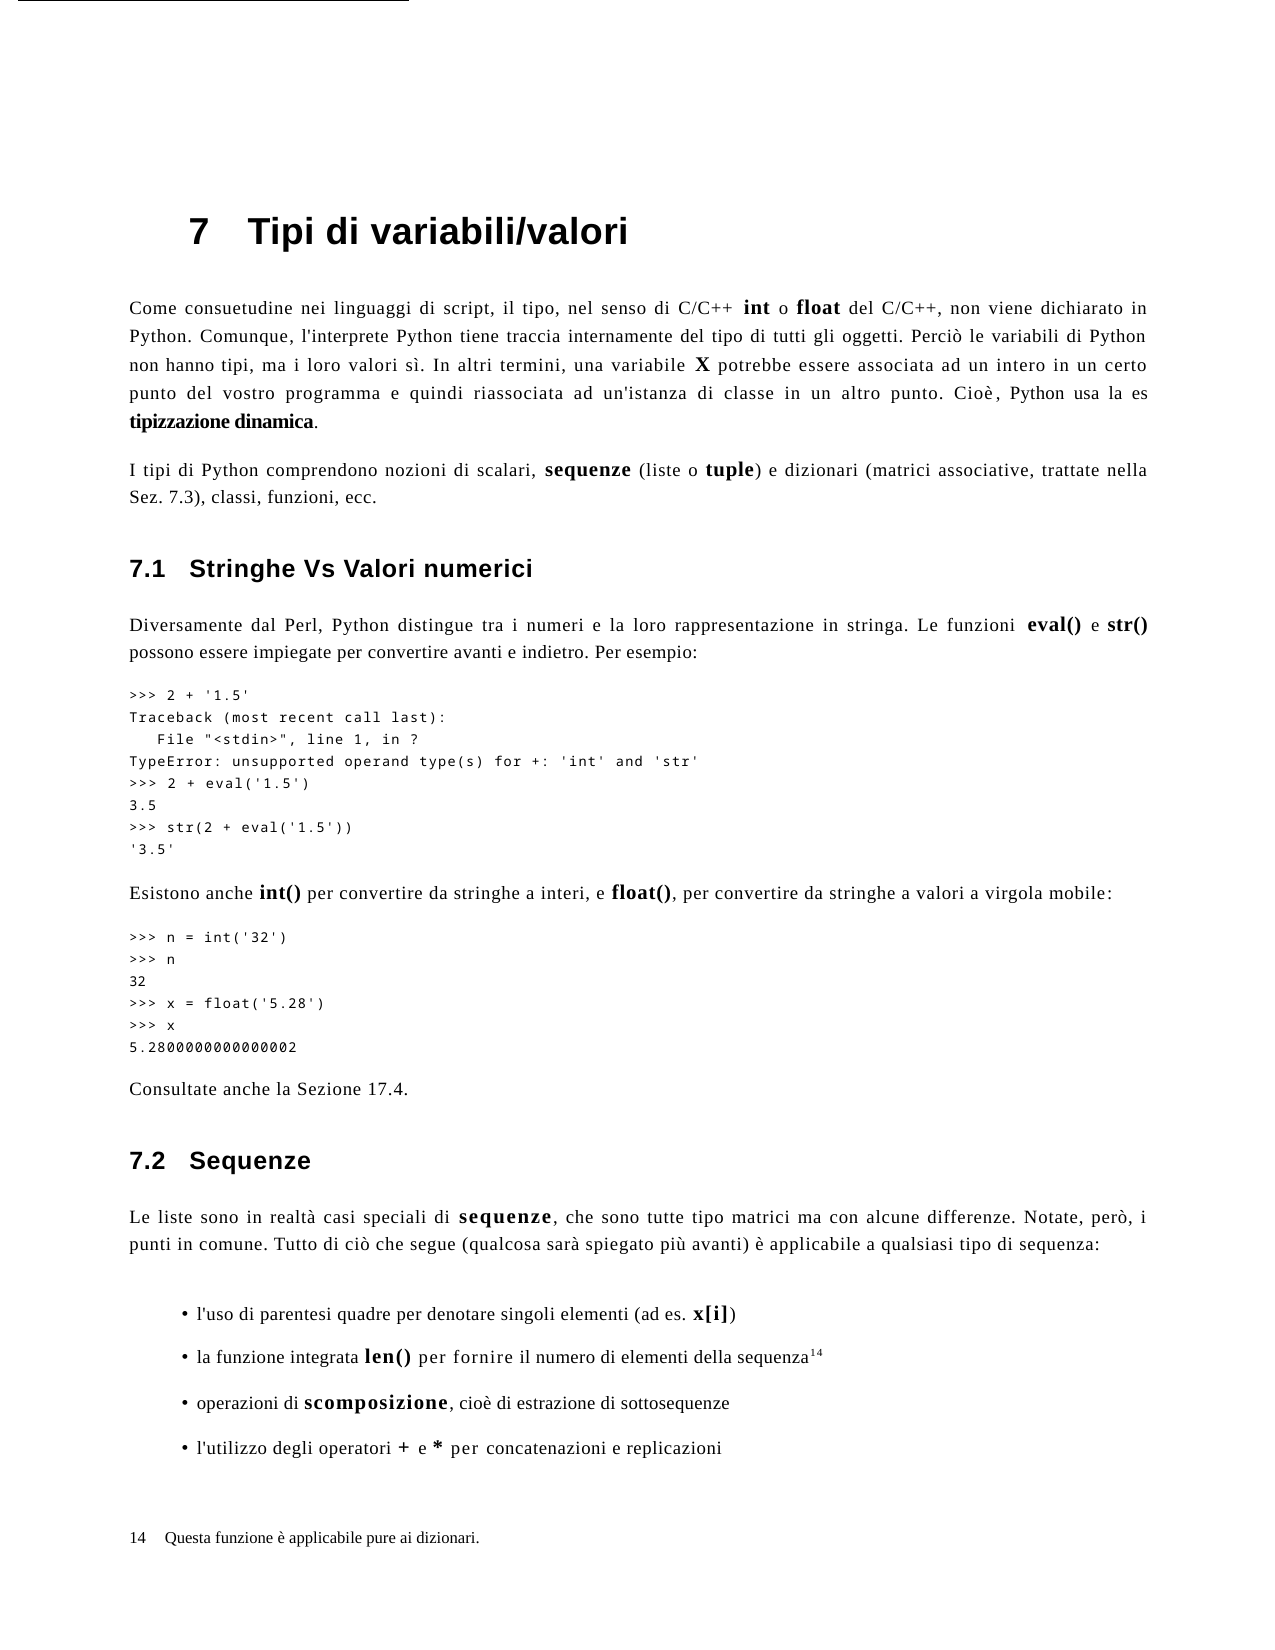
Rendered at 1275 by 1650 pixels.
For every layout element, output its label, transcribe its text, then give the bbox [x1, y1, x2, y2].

subtitle Sequenze [129, 1146, 1147, 1175]
list TypeError: unsupported operand type(s) for +: 'int' and 'str' [129, 752, 1148, 770]
subtitle Tipi di variabili/valori [188, 209, 1148, 252]
list >>> n [129, 950, 1148, 968]
list operazioni di scomposizione, cioè di estrazione di sottosequenze [182, 1389, 1148, 1414]
list l'utilizzo degli operatori + e * per concatenazioni e replicazioni [182, 1435, 1148, 1459]
list '3.5' [129, 839, 1148, 858]
text Esistono anche int() per convertire da stringhe a interi, e float(), per convertire da stringhe a valori a virgola mobile: [129, 880, 1148, 904]
text Consultate anche la Sezione 17.4. [129, 1078, 1148, 1099]
list >>> 2 + eval('1.5') [129, 774, 1148, 792]
list la funzione integrata len() per fornire il numero di elementi della sequenza [182, 1344, 1148, 1368]
text Come consuetudine nei linguaggi di script, il tipo, nel senso di C/C++ int o float del C/C++, non viene dichiarato in Python. Comunque, l'interprete Python tiene traccia internamente del tipo di tutti gli oggetti. Perciò le variabili di Python non hanno tipi, ma i loro valori sì. In altri termini, una variabile X potrebbe essere associata ad un intero in un certo punto del vostro programma e quindi riassociata ad un'istanza di classe in un altro punto. Cioè, Python usa la es tipizzazione dinamica. [129, 295, 1148, 433]
list >>> n = int('32') [129, 928, 1148, 946]
subtitle Stringhe Vs Valori numerici [129, 554, 1147, 583]
text I tipi di Python comprendono nozioni di scalari, sequenze (liste o tuple) e dizionari (matrici associative, trattate nella Sez. 7.3), classi, funzioni, ecc. [129, 457, 1148, 508]
list >>> x [129, 1016, 1148, 1034]
list 32 [129, 972, 1148, 990]
list Questa funzione è applicabile pure ai dizionari. [129, 1528, 1148, 1547]
list >>> x = float('5.28') [129, 994, 1148, 1012]
list 5.2800000000000002 [129, 1038, 1148, 1056]
list >>> str(2 + eval('1.5')) [129, 818, 1148, 836]
text Le liste sono in realtà casi speciali di sequenze, che sono tutte tipo matrici ma con alcune differenze. Notate, però, i punti in comune. Tutto di ciò che segue (qualcosa sarà spiegato più avanti) è applicabile a qualsiasi tipo di sequenza: [129, 1204, 1148, 1254]
list Traceback (most recent call last): [129, 708, 1148, 726]
list >>> 2 + '1.5' [129, 686, 1148, 704]
list l'uso di parentesi quadre per denotare singoli elementi (ad es. x[i]) [182, 1301, 1148, 1325]
list 3.5 [129, 796, 1148, 814]
text Diversamente dal Perl, Python distingue tra i numeri e la loro rappresentazione in stringa. Le funzioni eval() e str() possono essere impiegate per convertire avanti e indietro. Per esempio: [129, 612, 1148, 663]
list File "<stdin>", line 1, in ? [129, 730, 1148, 748]
